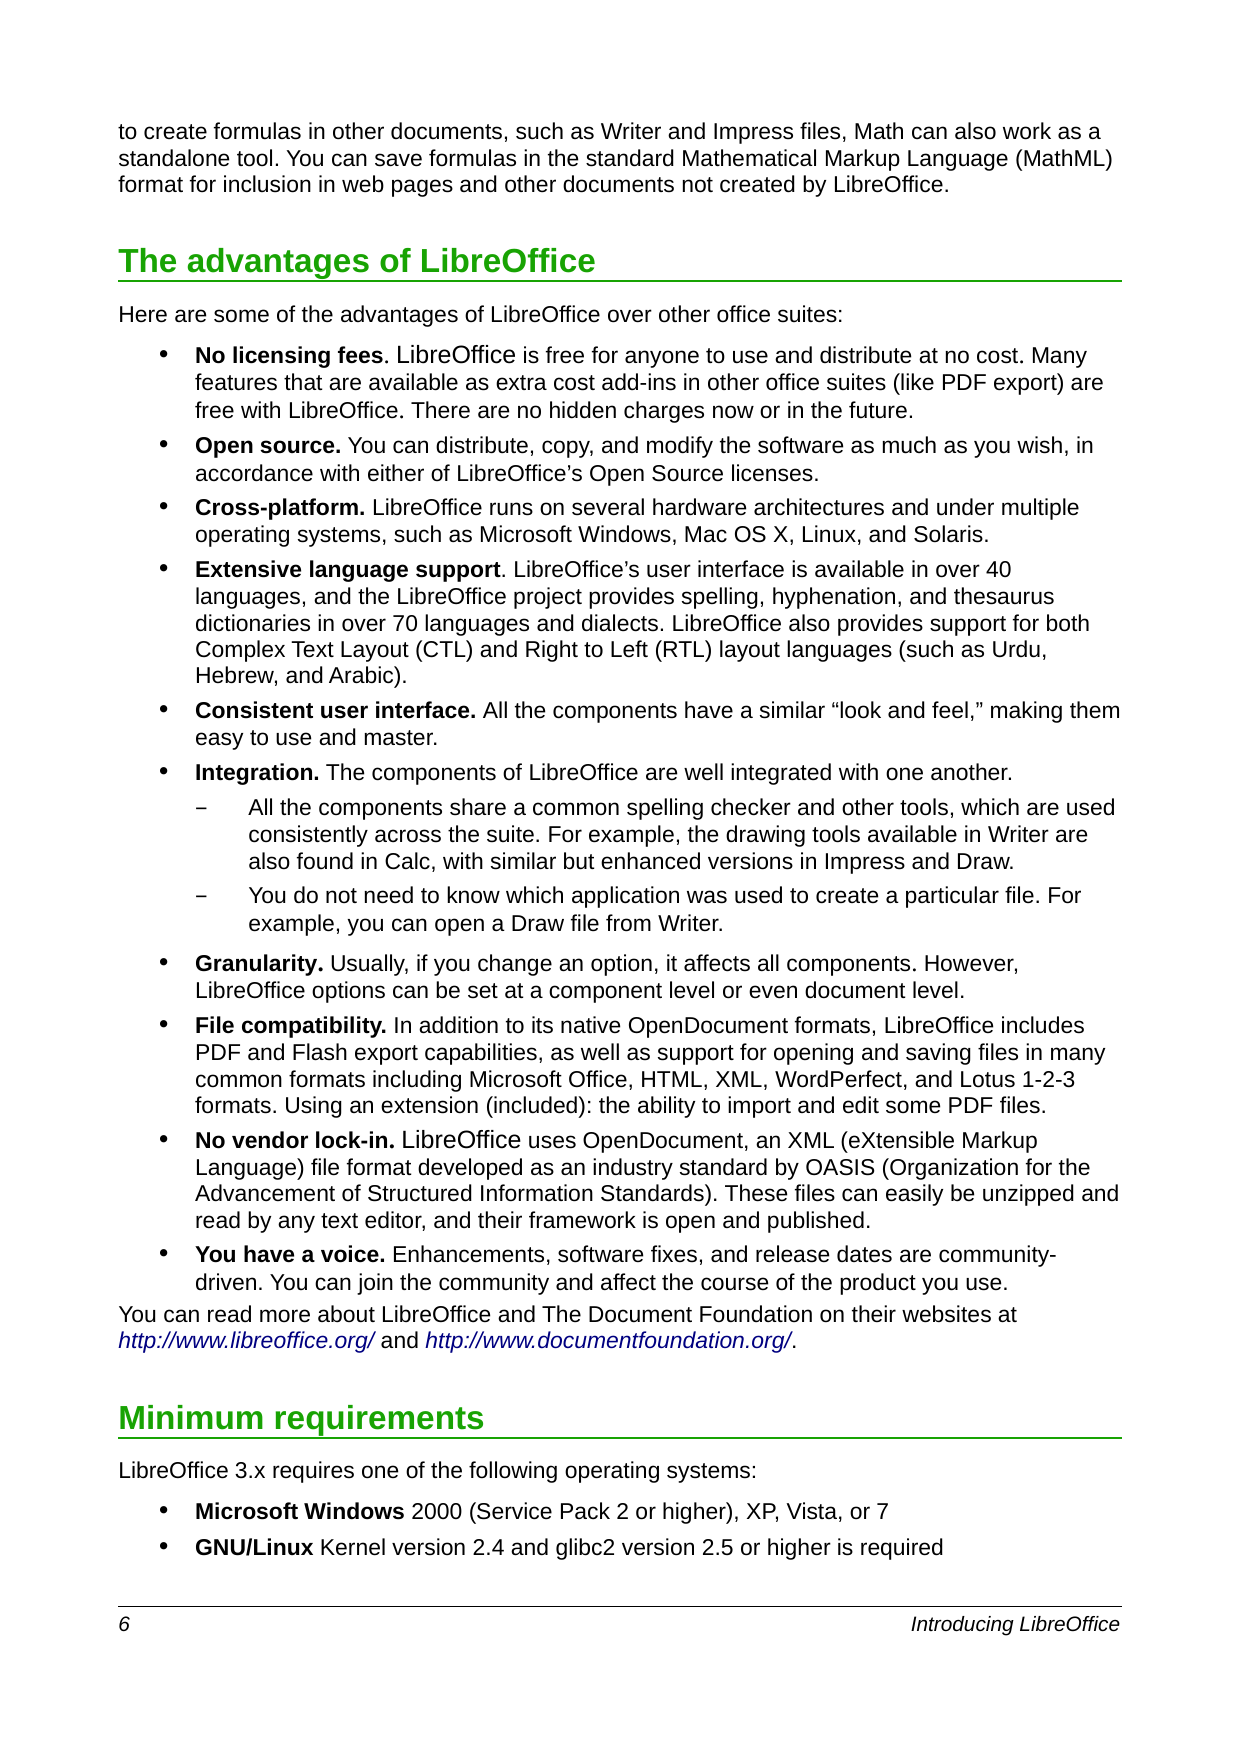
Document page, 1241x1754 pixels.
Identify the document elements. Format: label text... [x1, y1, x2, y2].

list All the components share a common spelling checker and other tools, which are used consistently across the suite. For example, the drawing tools available in Writer are also found in Calc, with similar but enhanced versions in Impress and Draw. [195, 792, 1122, 874]
list No licensing fees. LibreOffice is free for anyone to use and distribute at no cost. Many features that are available as extra cost add-ins in other office suites (like PDF export) are free with LibreOffice. There are no hidden charges now or in the future. [156, 340, 1122, 424]
list Microsoft Windows 2000 (Service Pack 2 or higher), XP, Vista, or 7 [156, 1496, 1122, 1526]
list GNU/Linux Kernel version 2.4 and glibc2 version 2.5 or higher is required [156, 1532, 1122, 1561]
subtitle The advantages of LibreOffice [118, 242, 1122, 280]
list Cross-platform. LibreOffice runs on several hardware architectures and under multiple operating systems, such as Microsoft Windows, Mac OS X, Linux, and Solaris. [156, 492, 1122, 548]
text LibreOffice 3.x requires one of the following operating systems: [118, 1457, 1122, 1484]
text Here are some of the advantages of LibreOffice over other office suites: [118, 301, 1122, 327]
list Consistent user interface. All the components have a similar “look and feel,” making them easy to use and master. [156, 695, 1122, 751]
text You can read more about LibreOffice and The Document Foundation on their websites at http://www.libreoffice.org/ and http://www.documentfoundation.org/. [118, 1301, 1122, 1354]
list No vendor lock-in. LibreOffice uses OpenDocument, an XML (eXtensible Markup Language) file format developed as an industry standard by OASIS (Organization for the Advancement of Structured Information Standards). These files can easily be unzipped and read by any text editor, and their framework is open and published. [156, 1124, 1122, 1233]
list Granularity. Usually, if you change an option, it affects all components. However, LibreOffice options can be set at a component level or even document level. [156, 948, 1122, 1004]
list Extensive language support. LibreOffice’s user interface is available in over 40 languages, and the LibreOffice project provides spelling, hyphenation, and thesaurus dictionaries in over 70 languages and dialects. LibreOffice also provides support for both Complex Text Layout (CTL) and Right to Left (RTL) layout languages (such as Urdu, Hebrew, and Arabic). [156, 554, 1122, 689]
text to create formulas in other documents, such as Writer and Impress files, Math can also work as a standalone tool. You can save formulas in the standard Mathematical Markup Language (MathML) format for inclusion in web pages and other documents not created by LibreOffice. [118, 118, 1122, 197]
list Open source. You can distribute, copy, and modify the software as much as you wish, in accordance with either of LibreOffice’s Open Source licenses. [156, 431, 1122, 486]
list Integration. The components of LibreOffice are well integrated with one another. [156, 757, 1122, 786]
list You do not need to know which application was used to create a particular file. For example, you can open a Draw file from Writer. [195, 880, 1122, 936]
list You have a voice. Enhancements, software fixes, and release dates are community-driven. You can join the community and affect the course of the product you use. [156, 1239, 1122, 1295]
list File compatibility. In addition to its native OpenDocument formats, LibreOffice includes PDF and Flash export capabilities, as well as support for opening and saving files in many common formats including Microsoft Office, HTML, XML, WordPerfect, and Lotus 1-2-3 formats. Using an extension (included): the ability to import and edit some PDF files. [156, 1010, 1122, 1118]
subtitle Minimum requirements [118, 1398, 1122, 1437]
